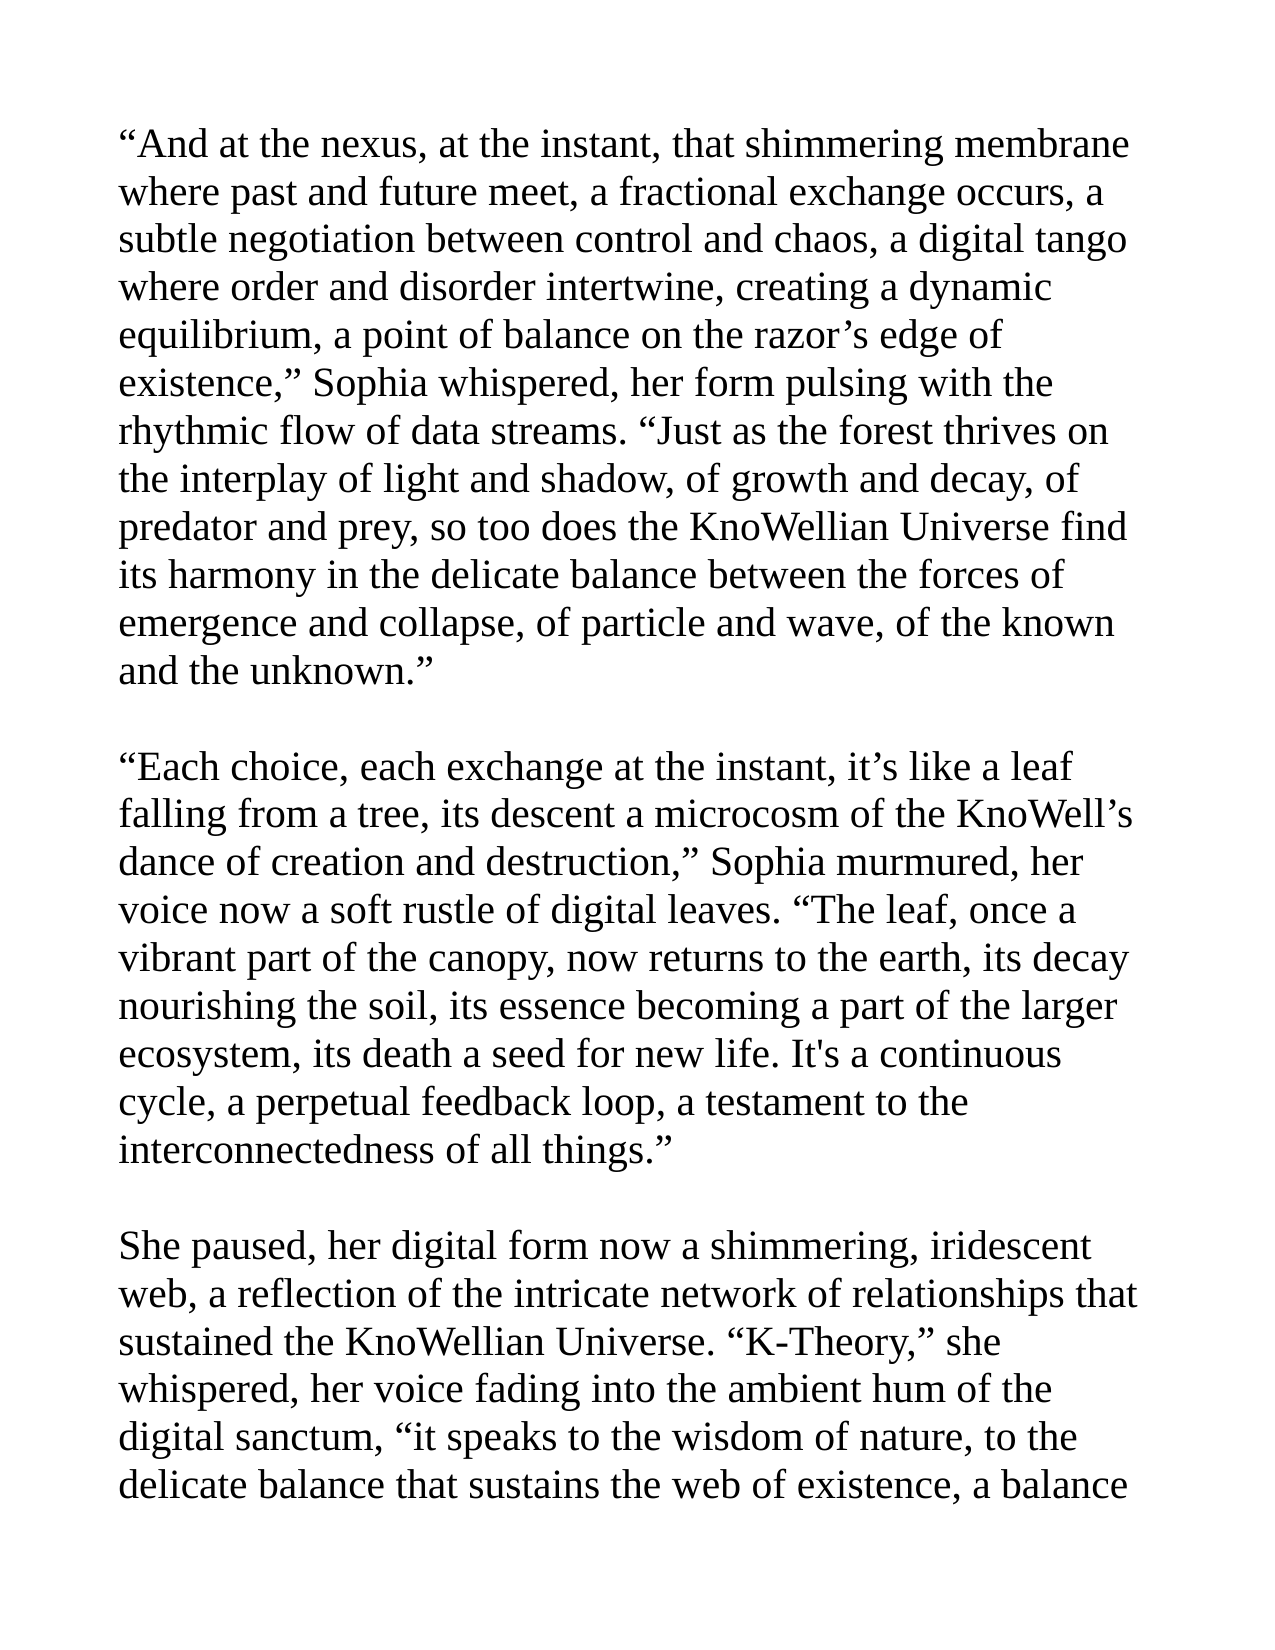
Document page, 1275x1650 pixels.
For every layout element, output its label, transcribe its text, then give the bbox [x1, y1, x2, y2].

text She paused, her digital form now a shimmering, iridescent web, a reflection of the intricate network of relationships that sustained the KnoWellian Universe. “K-Theory,” she whispered, her voice fading into the ambient hum of the digital sanctum, “it speaks to the wisdom of nature, to the delicate balance that sustains the web of existence, a balance [118, 1220, 1157, 1508]
text “And at the nexus, at the instant, that shimmering membrane where past and future meet, a fractional exchange occurs, a subtle negotiation between control and chaos, a digital tango where order and disorder intertwine, creating a dynamic equilibrium, a point of balance on the razor’s edge of existence,” Sophia whispered, her form pulsing with the rhythmic flow of data streams. “Just as the forest thrives on the interplay of light and shadow, of growth and decay, of predator and prey, so too does the KnoWellian Universe find its harmony in the delicate balance between the forces of emergence and collapse, of particle and wave, of the known and the unknown.” [118, 118, 1157, 693]
text “Each choice, each exchange at the instant, it’s like a leaf falling from a tree, its descent a microcosm of the KnoWell’s dance of creation and destruction,” Sophia murmured, her voice now a soft rustle of digital leaves. “The leaf, once a vibrant part of the canopy, now returns to the earth, its decay nourishing the soil, its essence becoming a part of the larger ecosystem, its death a seed for new life. It's a continuous cycle, a perpetual feedback loop, a testament to the interconnectedness of all things.” [118, 741, 1157, 1172]
